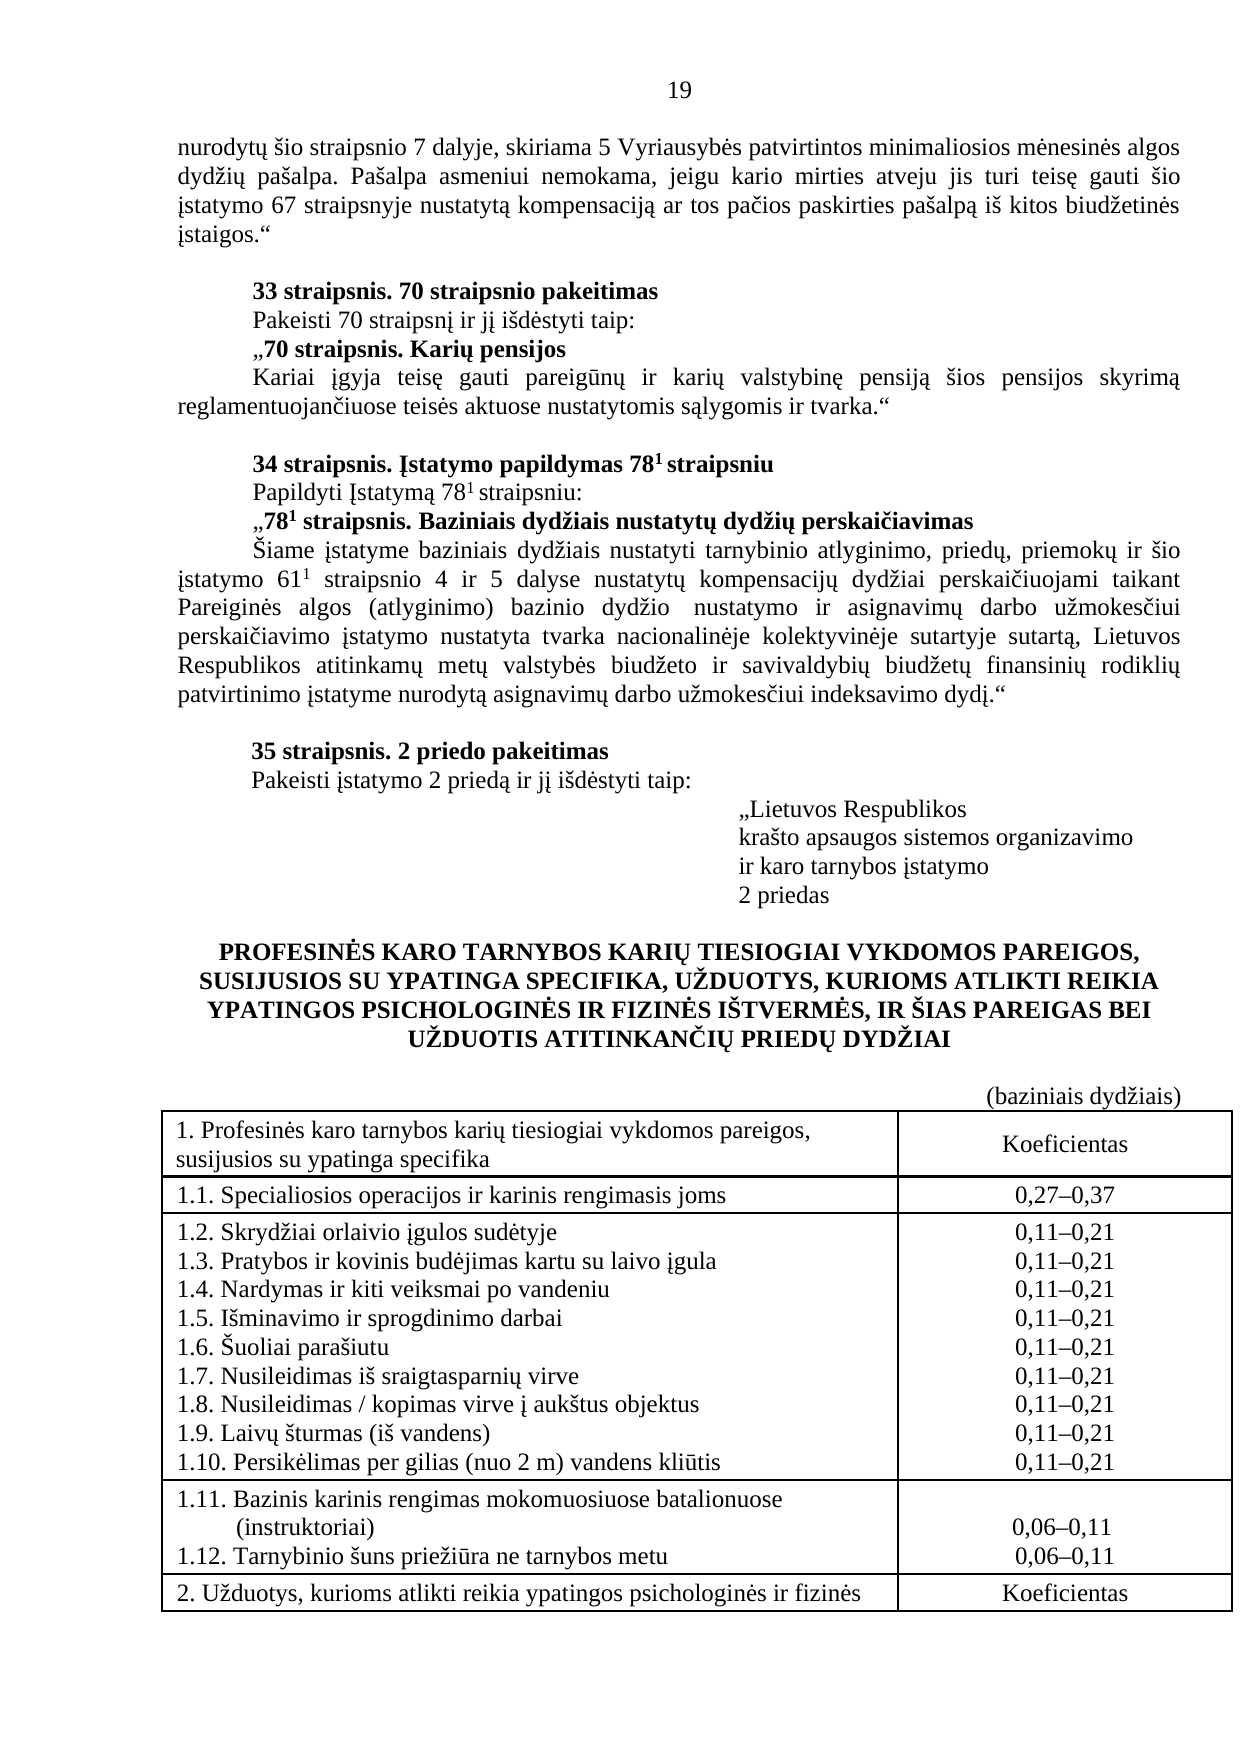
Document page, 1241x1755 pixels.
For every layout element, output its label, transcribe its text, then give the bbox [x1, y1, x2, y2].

text Pakeisti įstatymo 2 priedą ir jį išdėstyti taip: [177, 765, 1181, 794]
text Pakeisti 70 straipsnį ir jį išdėstyti taip: [177, 305, 1181, 334]
text Papildyti Įstatymą 781 straipsniu: [177, 477, 1181, 506]
table_header Koeficientas [899, 1112, 1231, 1175]
table_cell 0,11–0,21 0,11–0,21 0,11–0,21 0,11–0,21 0,11–0,21 0,11–0,21 0,11–0,21 0,11–0,21 0,11–0,21 [899, 1214, 1231, 1479]
table_header 1. Profesinės karo tarnybos karių tiesiogiai vykdomos pareigos, susijusios su ypatinga specifika [163, 1112, 897, 1175]
text 35 straipsnis. 2 priedo pakeitimas [251, 736, 1181, 765]
table_cell 2. Užduotys, kurioms atlikti reikia ypatingos psichologinės ir fizinės [163, 1575, 897, 1609]
text ir karo tarnybos įstatymo [177, 851, 1181, 880]
text krašto apsaugos sistemos organizavimo [177, 822, 1181, 851]
text „Lietuvos Respublikos [177, 794, 1181, 822]
text Kariai įgyja teisę gauti pareigūnų ir karių valstybinę pensiją šios pensijos skyrimą reglamentuojančiuose teisės aktuose nustatytomis sąlygomis ir tvarka.“ [177, 362, 1181, 420]
table_cell 0,06–0,11 0,06–0,11 [899, 1481, 1231, 1573]
text 33 straipsnis. 70 straipsnio pakeitimas [177, 276, 1181, 305]
text Šiame įstatyme baziniais dydžiais nustatyti tarnybinio atlyginimo, priedų, priemokų ir šio įstatymo 611 straipsnio 4 ir 5 dalyse nustatytų kompensacijų dydžiai perskaičiuojami taikant Pareiginės algos (atlyginimo) bazinio dydžio nustatymo ir asignavimų darbo užmokesčiui perskaičiavimo įstatymo nustatyta tvarka nacionalinėje kolektyvinėje sutartyje sutartą, Lietuvos Respublikos atitinkamų metų valstybės biudžeto ir savivaldybių biudžetų finansinių rodiklių patvirtinimo įstatyme nurodytą asignavimų darbo užmokesčiui indeksavimo dydį.“ [177, 535, 1181, 707]
table_cell 1.11. Bazinis karinis rengimas mokomuosiuose batalionuose (instruktoriai) 1.12. Tarnybinio šuns priežiūra ne tarnybos metu [163, 1481, 897, 1573]
table_cell 0,27–0,37 [899, 1178, 1231, 1212]
text 34 straipsnis. Įstatymo papildymas 781 straipsniu [177, 449, 1181, 477]
text nurodytų šio straipsnio 7 dalyje, skiriama 5 Vyriausybės patvirtintos minimaliosios mėnesinės algos dydžių pašalpa. Pašalpa asmeniui nemokama, jeigu kario mirties atveju jis turi teisę gauti šio įstatymo 67 straipsnyje nustatytą kompensaciją ar tos pačios paskirties pašalpą iš kitos biudžetinės įstaigos.“ [177, 132, 1181, 247]
text 2 priedas [177, 880, 1181, 909]
text „70 straipsnis. Karių pensijos [177, 334, 1181, 362]
table_cell Koeficientas [899, 1575, 1231, 1609]
table_cell 1.1. Specialiosios operacijos ir karinis rengimasis joms [163, 1178, 897, 1212]
table_cell 1.2. Skrydžiai orlaivio įgulos sudėtyje 1.3. Pratybos ir kovinis budėjimas kartu su laivo įgula 1.4. Nardymas ir kiti veiksmai po vandeniu 1.5. Išminavimo ir sprogdinimo darbai 1.6. Šuoliai parašiutu 1.7. Nusileidimas iš sraigtasparnių virve 1.8. Nusileidimas / kopimas virve į aukštus objektus 1.9. Laivų šturmas (iš vandens) 1.10. Persikėlimas per gilias (nuo 2 m) vandens kliūtis [163, 1214, 897, 1479]
text „781 straipsnis. Baziniais dydžiais nustatytų dydžių perskaičiavimas [177, 506, 1181, 535]
text PROFESINĖS KARO TARNYBOS KARIŲ TIESIOGIAI VYKDOMOS PAREIGOS, SUSIJUSIOS SU YPATINGA SPECIFIKA, UŽDUOTYS, KURIOMS ATLIKTI REIKIA YPATINGOS PSICHOLOGINĖS IR FIZINĖS IŠTVERMĖS, IR ŠIAS PAREIGAS BEI UŽDUOTIS ATITINKANČIŲ PRIEDŲ DYDŽIAI [177, 937, 1181, 1052]
text (baziniais dydžiais) [177, 1081, 1181, 1110]
